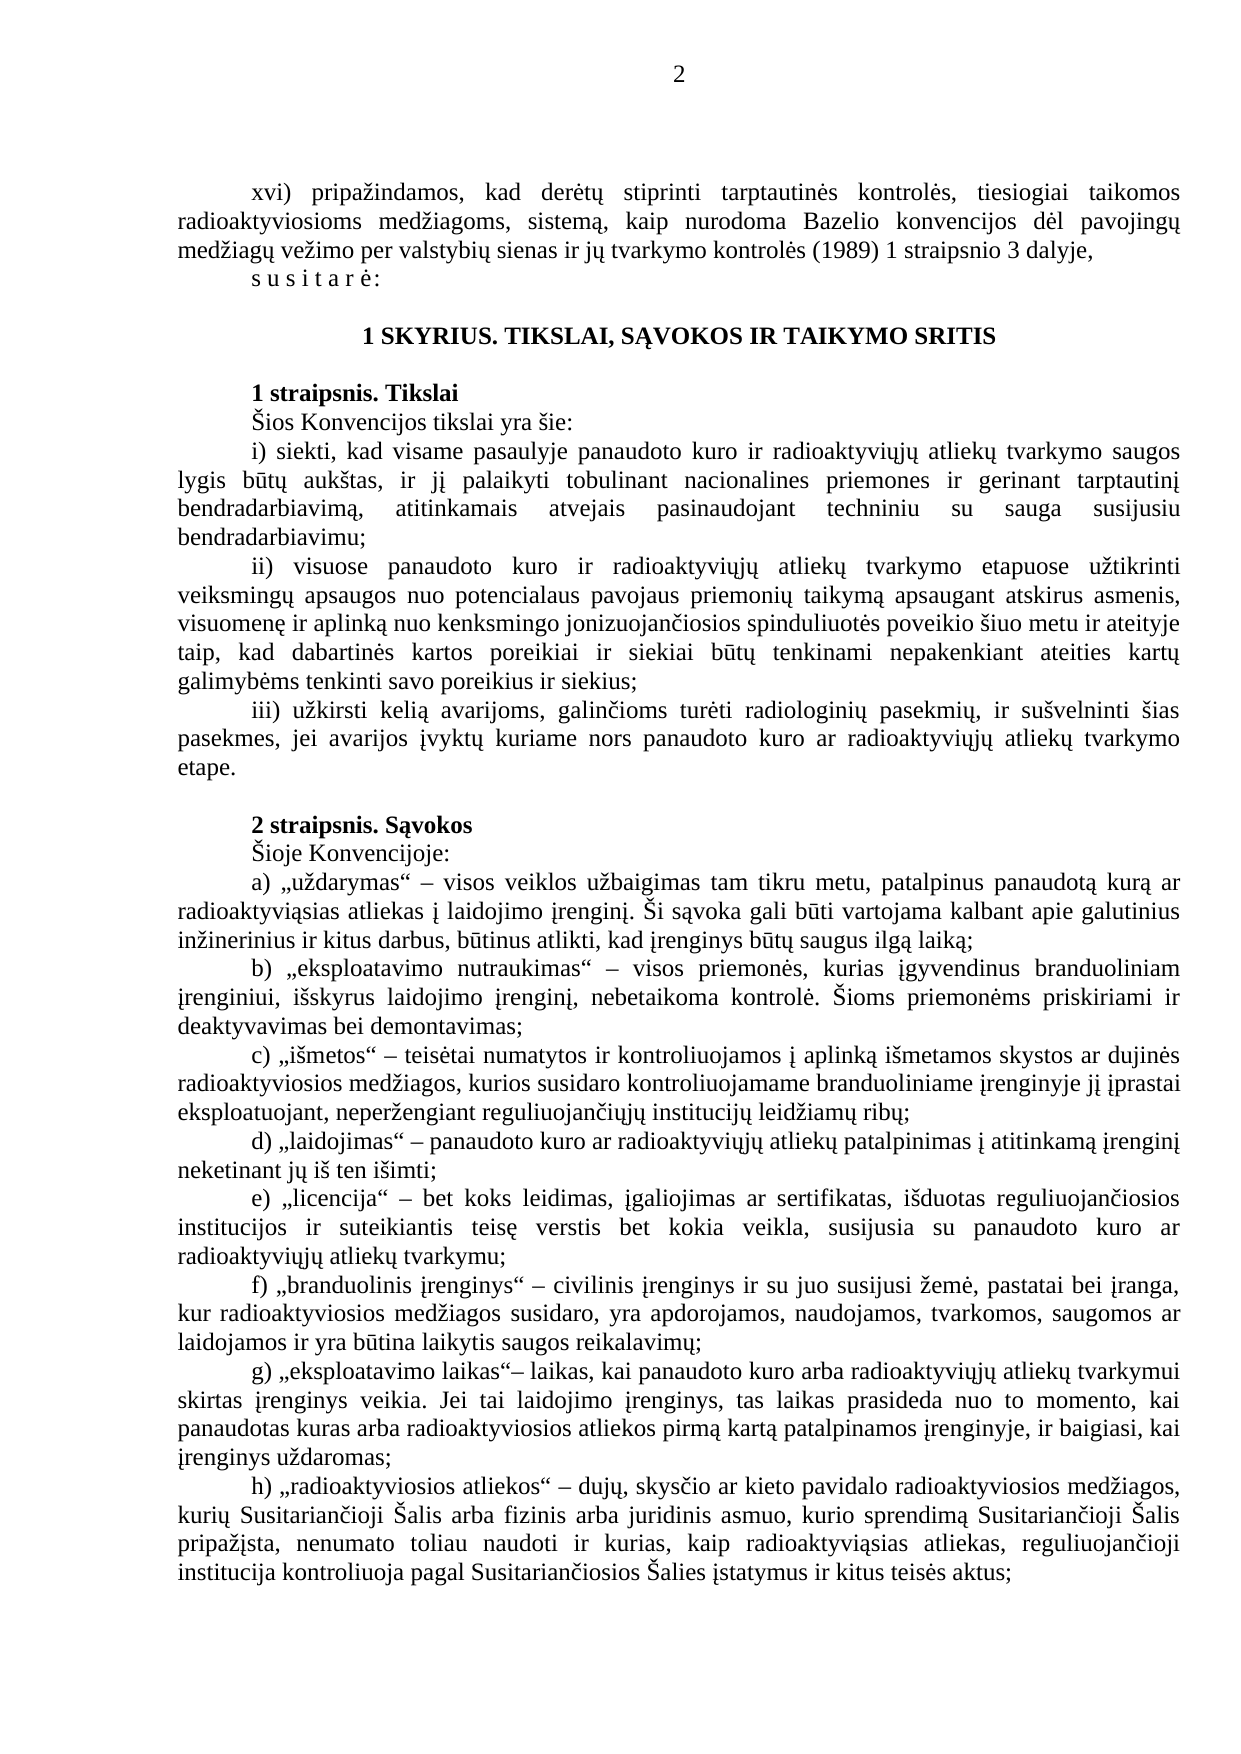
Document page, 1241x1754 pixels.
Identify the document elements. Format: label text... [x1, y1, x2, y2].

text a) „uždarymas“ – visos veiklos užbaigimas tam tikru metu, patalpinus panaudotą kurą ar radioaktyviąsias atliekas į laidojimo įrenginį. Ši sąvoka gali būti vartojama kalbant apie galutinius inžinerinius ir kitus darbus, būtinus atlikti, kad įrenginys būtų saugus ilgą laiką; [177, 867, 1181, 953]
text susitarė: [177, 263, 1181, 292]
text c) „išmetos“ – teisėtai numatytos ir kontroliuojamos į aplinką išmetamos skystos ar dujinės radioaktyviosios medžiagos, kurios susidaro kontroliuojamame branduoliniame įrenginyje jį įprastai eksploatuojant, neperžengiant reguliuojančiųjų institucijų leidžiamų ribų; [177, 1040, 1181, 1126]
text iii) užkirsti kelią avarijoms, galinčioms turėti radiologinių pasekmių, ir sušvelninti šias pasekmes, jei avarijos įvyktų kuriame nors panaudoto kuro ar radioaktyviųjų atliekų tvarkymo etape. [177, 695, 1181, 781]
text 2 straipsnis. Sąvokos [177, 810, 1181, 838]
text 1 SKYRIUS. TIKSLAI, SĄVOKOS IR TAIKYMO SRITIS [177, 321, 1181, 350]
text ii) visuose panaudoto kuro ir radioaktyviųjų atliekų tvarkymo etapuose užtikrinti veiksmingų apsaugos nuo potencialaus pavojaus priemonių taikymą apsaugant atskirus asmenis, visuomenę ir aplinką nuo kenksmingo jonizuojančiosios spinduliuotės poveikio šiuo metu ir ateityje taip, kad dabartinės kartos poreikiai ir siekiai būtų tenkinami nepakenkiant ateities kartų galimybėms tenkinti savo poreikius ir siekius; [177, 551, 1181, 695]
text e) „licencija“ – bet koks leidimas, įgaliojimas ar sertifikatas, išduotas reguliuojančiosios institucijos ir suteikiantis teisę verstis bet kokia veikla, susijusia su panaudoto kuro ar radioaktyviųjų atliekų tvarkymu; [177, 1183, 1181, 1270]
text 1 straipsnis. Tikslai [177, 378, 1181, 407]
text Šios Konvencijos tikslai yra šie: [177, 407, 1181, 436]
text f) „branduolinis įrenginys“ – civilinis įrenginys ir su juo susijusi žemė, pastatai bei įranga, kur radioaktyviosios medžiagos susidaro, yra apdorojamos, naudojamos, tvarkomos, saugomos ar laidojamos ir yra būtina laikytis saugos reikalavimų; [177, 1270, 1181, 1356]
text d) „laidojimas“ – panaudoto kuro ar radioaktyviųjų atliekų patalpinimas į atitinkamą įrenginį neketinant jų iš ten išimti; [177, 1126, 1181, 1183]
text i) siekti, kad visame pasaulyje panaudoto kuro ir radioaktyviųjų atliekų tvarkymo saugos lygis būtų aukštas, ir jį palaikyti tobulinant nacionalines priemones ir gerinant tarptautinį bendradarbiavimą, atitinkamais atvejais pasinaudojant techniniu su sauga susijusiu bendradarbiavimu; [177, 436, 1181, 551]
text g) „eksploatavimo laikas“– laikas, kai panaudoto kuro arba radioaktyviųjų atliekų tvarkymui skirtas įrenginys veikia. Jei tai laidojimo įrenginys, tas laikas prasideda nuo to momento, kai panaudotas kuras arba radioaktyviosios atliekos pirmą kartą patalpinamos įrenginyje, ir baigiasi, kai įrenginys uždaromas; [177, 1356, 1181, 1471]
text xvi) pripažindamos, kad derėtų stiprinti tarptautinės kontrolės, tiesiogiai taikomos radioaktyviosioms medžiagoms, sistemą, kaip nurodoma Bazelio konvencijos dėl pavojingų medžiagų vežimo per valstybių sienas ir jų tvarkymo kontrolės (1989) 1 straipsnio 3 dalyje, [177, 177, 1181, 263]
text b) „eksploatavimo nutraukimas“ – visos priemonės, kurias įgyvendinus branduoliniam įrenginiui, išskyrus laidojimo įrenginį, nebetaikoma kontrolė. Šioms priemonėms priskiriami ir deaktyvavimas bei demontavimas; [177, 953, 1181, 1040]
text Šioje Konvencijoje: [177, 838, 1181, 867]
text h) „radioaktyviosios atliekos“ – dujų, skysčio ar kieto pavidalo radioaktyviosios medžiagos, kurių Susitariančioji Šalis arba fizinis arba juridinis asmuo, kurio sprendimą Susitariančioji Šalis pripažįsta, nenumato toliau naudoti ir kurias, kaip radioaktyviąsias atliekas, reguliuojančioji institucija kontroliuoja pagal Susitariančiosios Šalies įstatymus ir kitus teisės aktus; [177, 1471, 1181, 1586]
